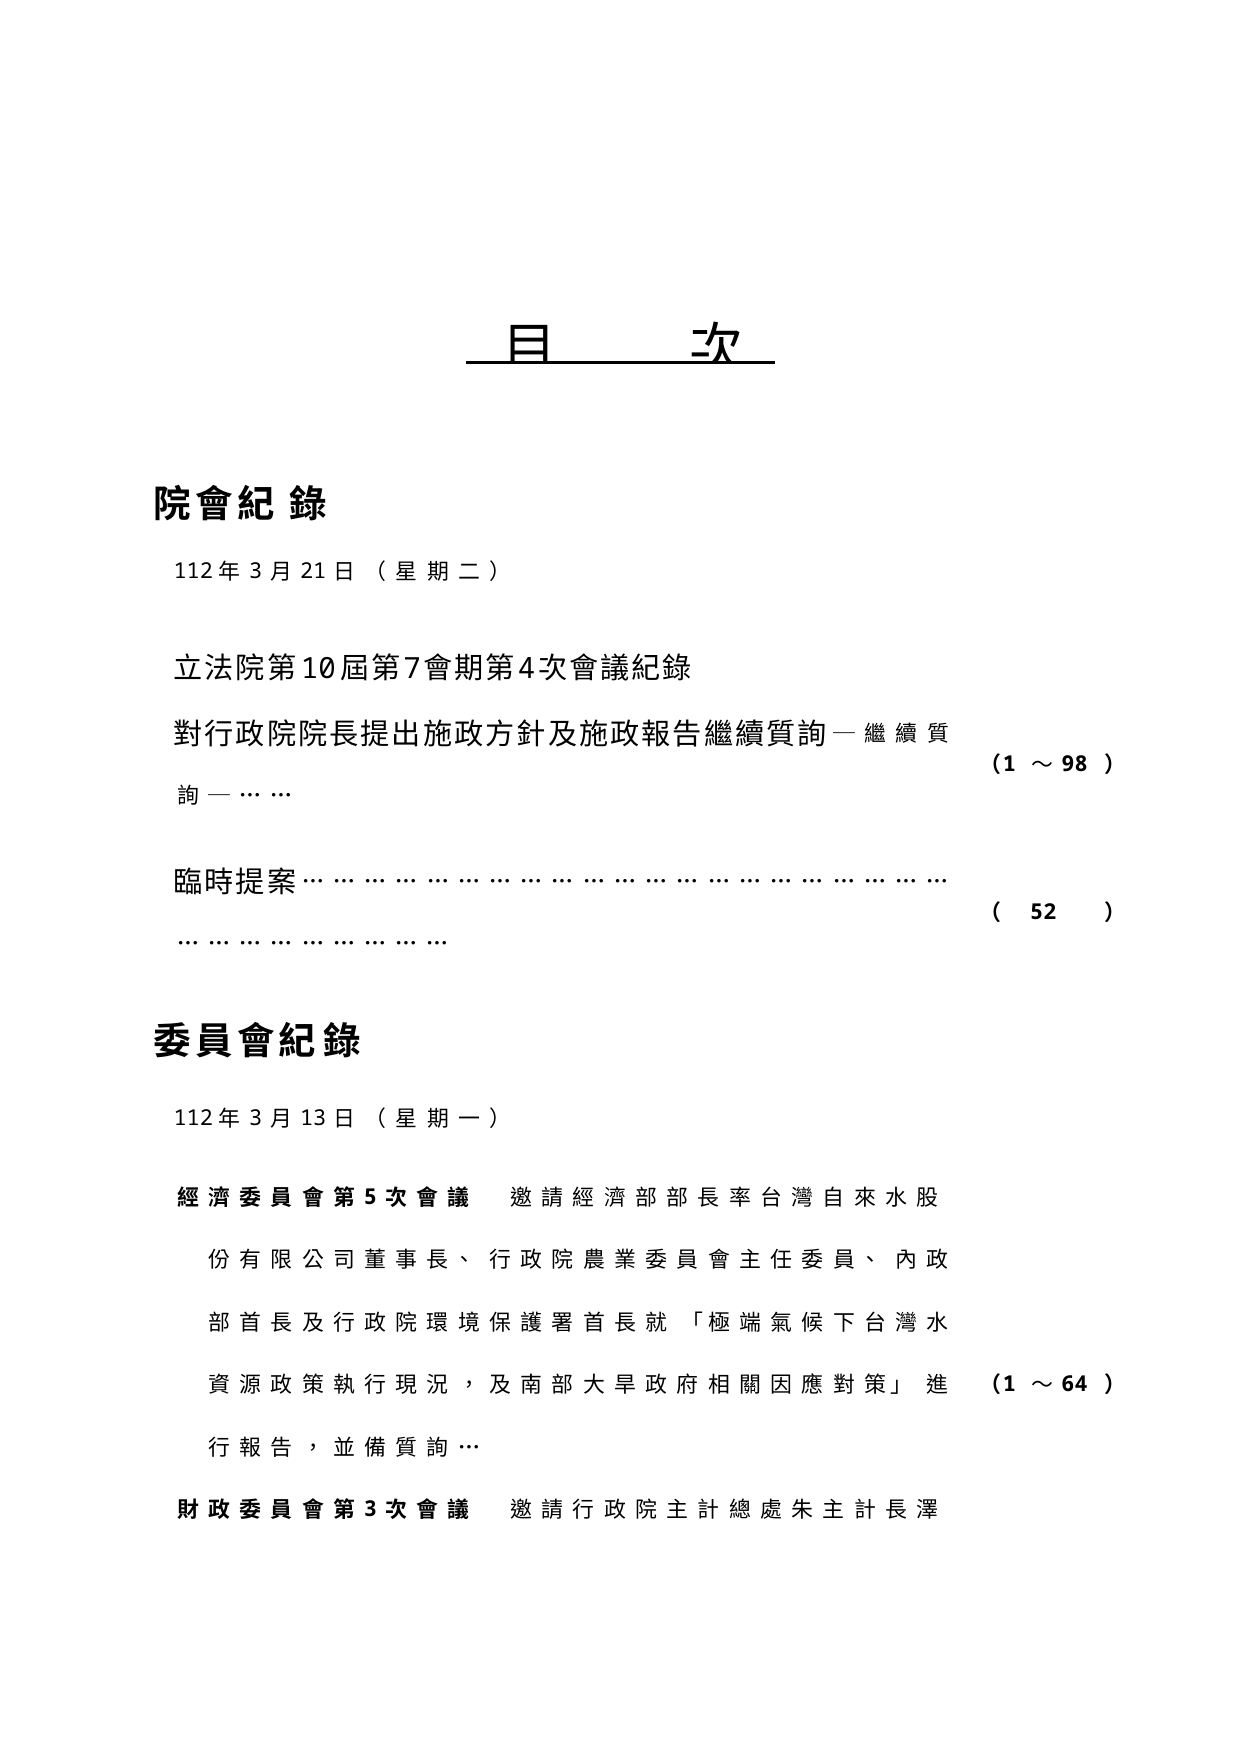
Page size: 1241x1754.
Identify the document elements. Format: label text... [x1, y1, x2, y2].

table_cell 財政委員會第3次會議 邀請行政院主計總處朱主計長澤 [150, 1477, 967, 1539]
table_cell 1 [986, 694, 1023, 832]
table_cell [1023, 618, 1053, 694]
table_cell [1053, 618, 1091, 694]
table_cell [1023, 1477, 1053, 1539]
table_cell （ [967, 694, 986, 832]
table_cell ～ [1023, 1165, 1053, 1477]
table_header 目 次 [466, 281, 774, 361]
table_cell [1091, 618, 1108, 694]
table_cell （ [967, 1165, 986, 1477]
table_cell 委員會紀錄 112年3月13日（星期一） [150, 990, 1108, 1164]
table_cell 65 [986, 1477, 1023, 1539]
table_cell ） [1091, 694, 1108, 832]
table_header 院會紀錄 112年3月21日（星期二） [150, 443, 1108, 618]
table_cell [986, 618, 1023, 694]
table_cell 64 [1053, 1165, 1091, 1477]
table_cell 98 [1053, 694, 1091, 832]
table_cell [967, 618, 986, 694]
table_cell 52 [986, 832, 1091, 990]
table_cell 經濟委員會第5次會議 邀請經濟部部長率台灣自來水股份有限公司董事長、行政院農業委員會主任委員、內政部首長及行政院環境保護署首長就「極端氣候下台灣水資源政策執行現況，及南部大旱政府相關因應對策」進行報告，並備質詢… [150, 1165, 967, 1477]
table_cell ） [1091, 1477, 1108, 1539]
table_cell 對行政院院長提出施政方針及施政報告繼續質詢─繼續質詢─…… [150, 694, 967, 832]
table_cell （ [967, 832, 986, 990]
table_cell 立法院第10屆第7會期第4次會議紀錄 [150, 618, 967, 694]
table_cell ） [1091, 1165, 1108, 1477]
table_cell 1 [986, 1165, 1023, 1477]
table_cell ） [1091, 832, 1108, 990]
table_cell 臨時提案……………………………………………………………………………… [150, 832, 967, 990]
table_cell [1053, 1477, 1091, 1539]
table_cell （ [967, 1477, 986, 1539]
table_cell ～ [1023, 694, 1053, 832]
